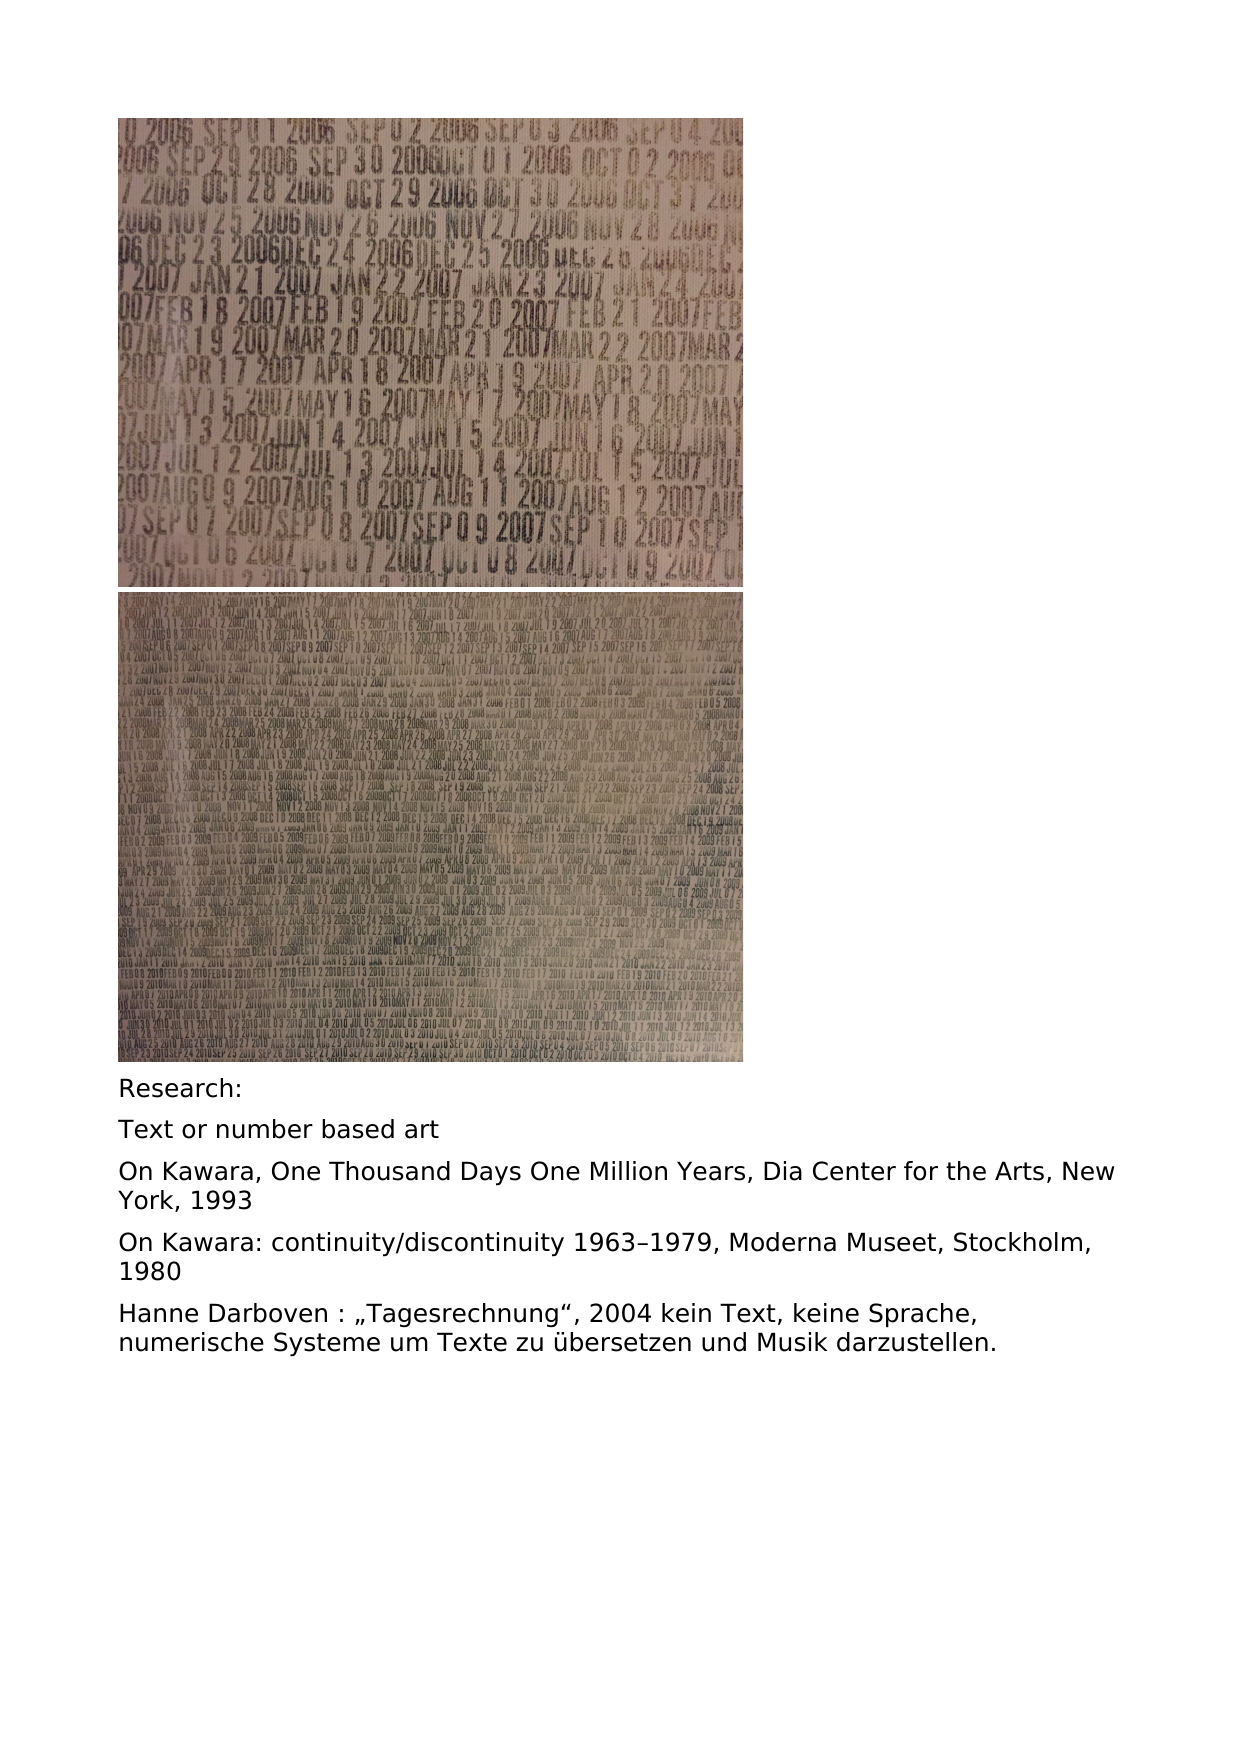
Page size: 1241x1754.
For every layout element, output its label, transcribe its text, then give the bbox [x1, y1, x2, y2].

text Research: [118, 1074, 1122, 1103]
picture [118, 592, 744, 1062]
text On Kawara: continuity/discontinuity 1963–1979, Moderna Museet, Stockholm, 1980 [118, 1228, 1122, 1287]
text On Kawara, One Thousand Days One Million Years, Dia Center for the Arts, New York, 1993 [118, 1157, 1122, 1216]
text Text or number based art [118, 1116, 1122, 1145]
text Hanne Darboven : „Tagesrechnung“, 2004 kein Text, keine Sprache, numerische Systeme um Texte zu übersetzen und Musik darzustellen. [118, 1299, 1122, 1357]
text [118, 118, 1122, 1062]
picture [118, 118, 744, 587]
